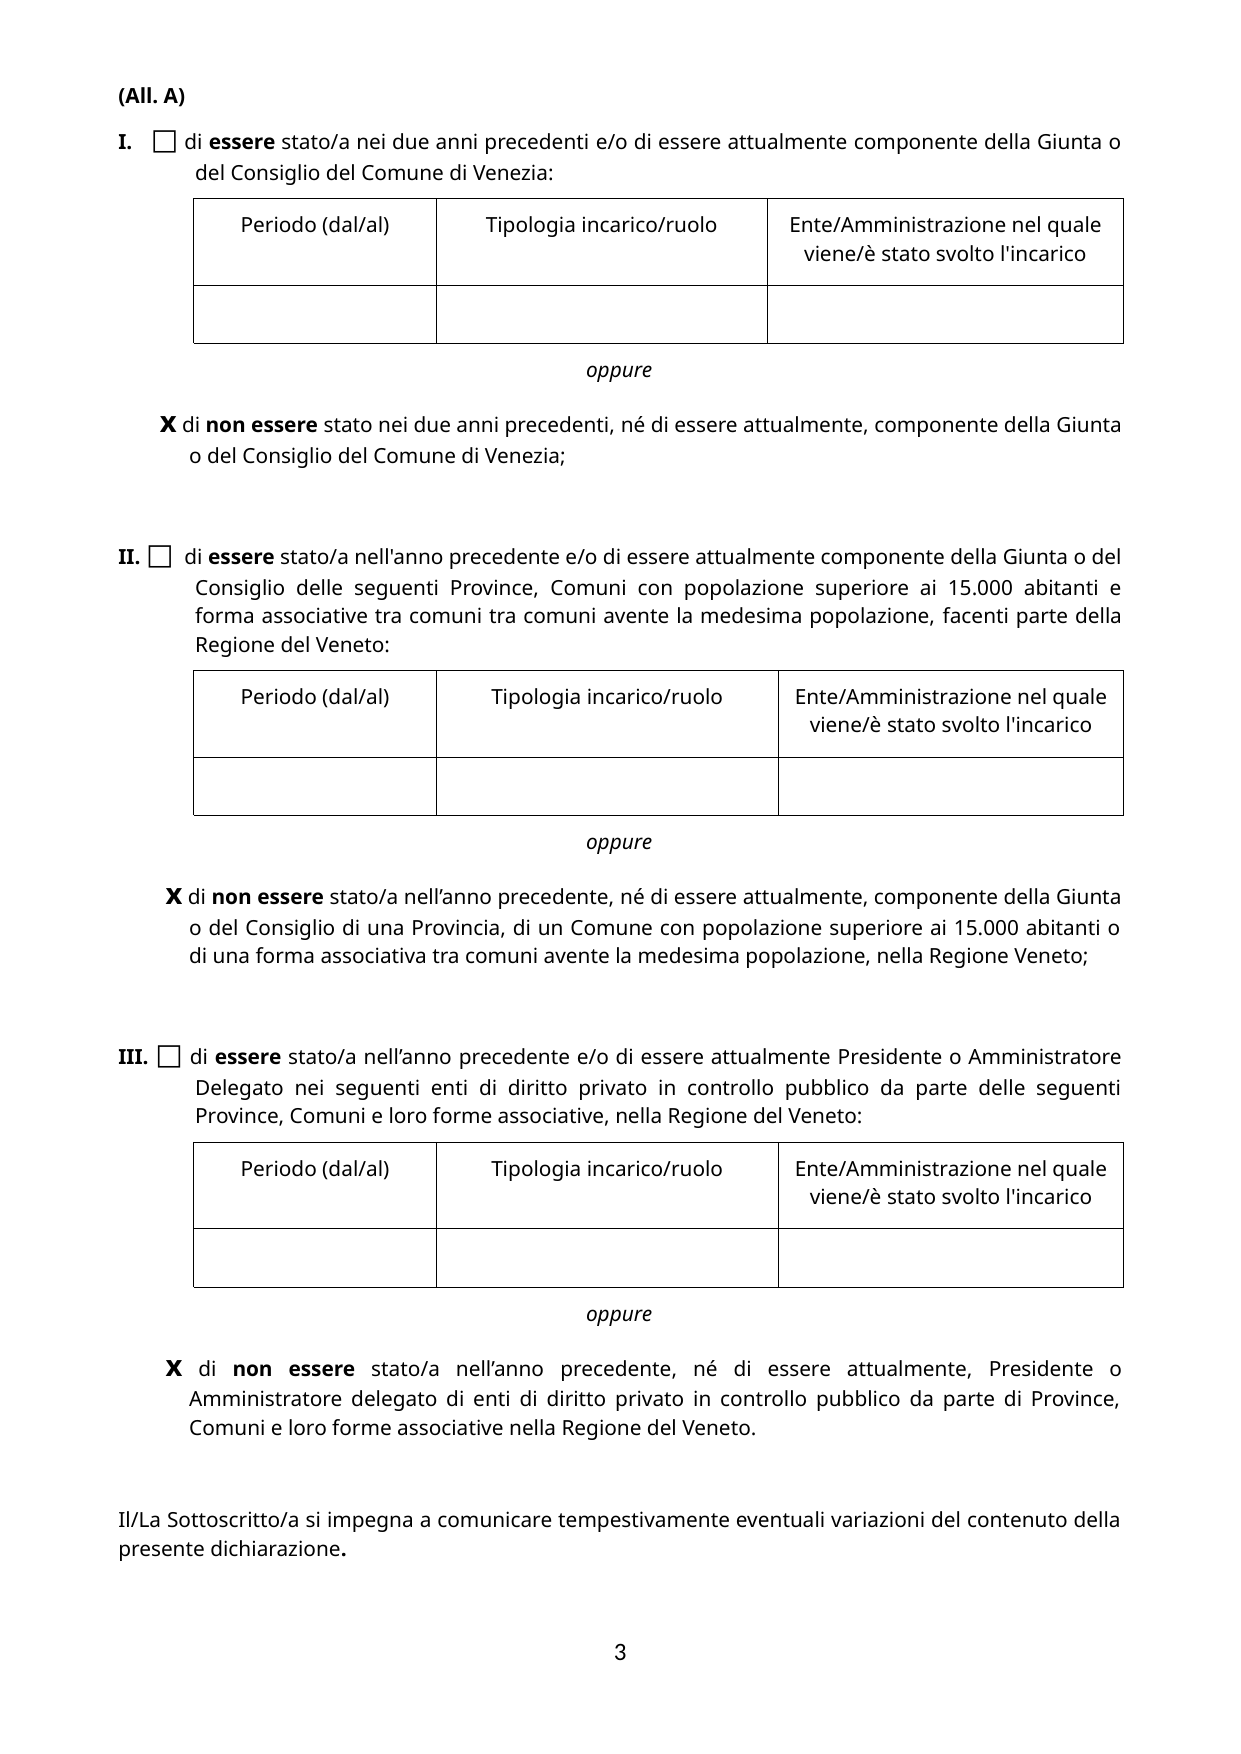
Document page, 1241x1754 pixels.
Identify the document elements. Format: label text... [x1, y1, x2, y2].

table_header Ente/Amministrazione nel quale viene/è stato svolto l'incarico [768, 199, 1123, 284]
table_cell [437, 758, 778, 814]
text III. □ di essere stato/a nell’anno precedente e/o di essere attualmente Presidente o Amministratore Delegato nei seguenti enti di diritto privato in controllo pubblico da parte delle seguenti Province, Comuni e loro forme associative, nella Regione del Veneto: [118, 1033, 1122, 1130]
table_cell [194, 1229, 436, 1286]
table_cell [779, 758, 1123, 814]
table_cell [779, 1229, 1123, 1286]
text Il/La Sottoscritto/a si impegna a comunicare tempestivamente eventuali variazioni del contenuto della presente dichiarazione. [118, 1505, 1122, 1562]
table_header Ente/Amministrazione nel quale viene/è stato svolto l'incarico [779, 671, 1123, 756]
text oppure [118, 827, 1122, 855]
table_header Periodo (dal/al) [194, 199, 436, 284]
table_header Tipologia incarico/ruolo [437, 1143, 778, 1228]
text oppure [118, 1299, 1122, 1327]
table_cell [194, 286, 436, 343]
text x di non essere stato nei due anni precedenti, né di essere attualmente, componente della Giunta o del Consiglio del Comune di Venezia; [159, 401, 1122, 469]
table_cell [194, 758, 436, 814]
table_header Ente/Amministrazione nel quale viene/è stato svolto l'incarico [779, 1143, 1123, 1228]
text I. □ di essere stato/a nei due anni precedenti e/o di essere attualmente componente della Giunta o del Consiglio del Comune di Venezia: [118, 118, 1122, 186]
table_header Tipologia incarico/ruolo [437, 671, 778, 756]
table_header Tipologia incarico/ruolo [437, 199, 767, 284]
table_cell [437, 286, 767, 343]
table_header Periodo (dal/al) [194, 1143, 436, 1228]
text oppure [118, 355, 1122, 383]
text x di non essere stato/a nell’anno precedente, né di essere attualmente, Presidente o Amministratore delegato di enti di diritto privato in controllo pubblico da parte di Province, Comuni e loro forme associative nella Regione del Veneto. [165, 1345, 1122, 1441]
table_cell [768, 286, 1123, 343]
table_cell [437, 1229, 778, 1286]
text II. □ di essere stato/a nell'anno precedente e/o di essere attualmente componente della Giunta o del Consiglio delle seguenti Province, Comuni con popolazione superiore ai 15.000 abitanti e forma associative tra comuni tra comuni avente la medesima popolazione, facenti parte della Regione del Veneto: [118, 533, 1122, 658]
text x di non essere stato/a nell’anno precedente, né di essere attualmente, componente della Giunta o del Consiglio di una Provincia, di un Comune con popolazione superiore ai 15.000 abitanti o di una forma associativa tra comuni avente la medesima popolazione, nella Regione Veneto; [165, 873, 1122, 969]
table_header Periodo (dal/al) [194, 671, 436, 756]
